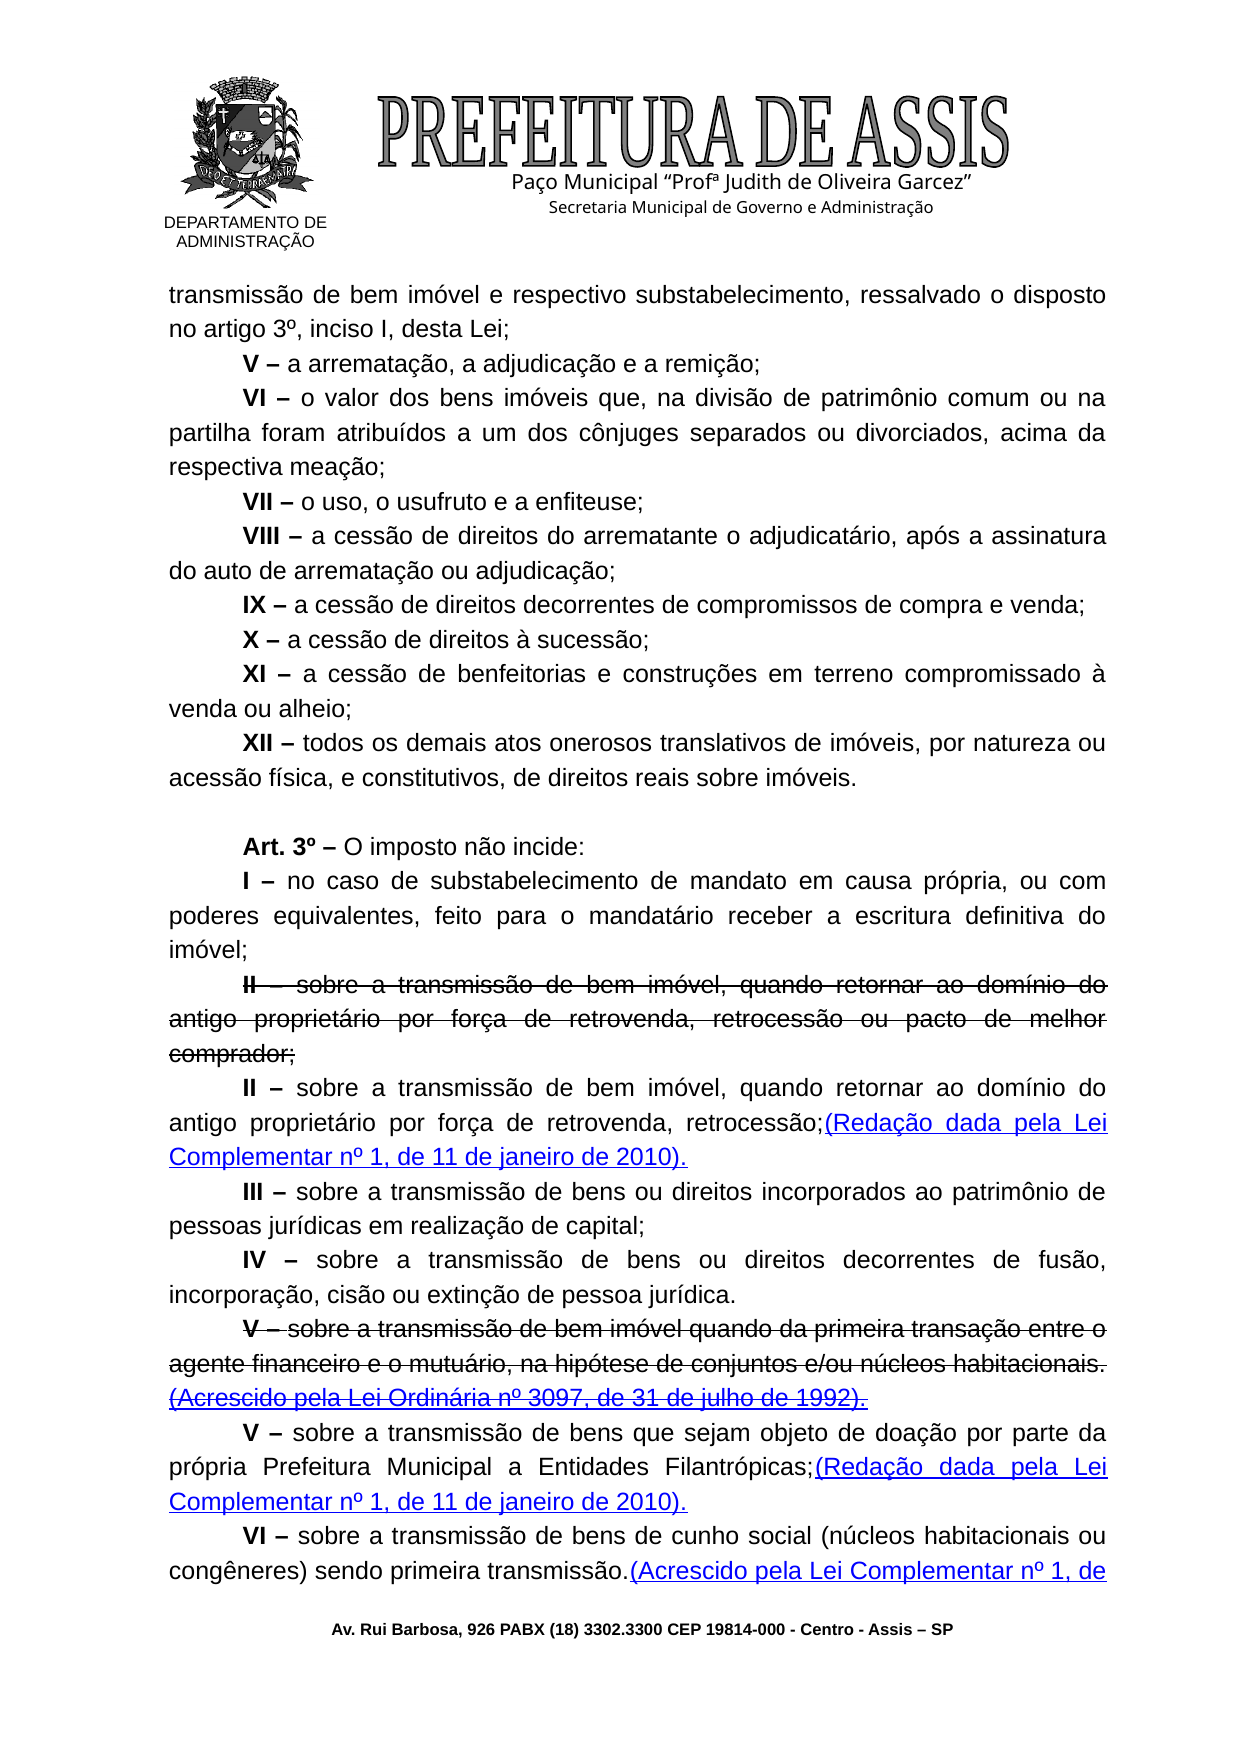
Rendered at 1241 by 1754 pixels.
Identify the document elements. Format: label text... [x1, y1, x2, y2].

text XI – a cessão de benfeitorias e construções em terreno compromissado à venda ou alheio; [169, 659, 1107, 722]
text X – a cessão de direitos à sucessão; [169, 625, 1107, 653]
text V – sobre a transmissão de bem imóvel quando da primeira transação entre o agente financeiro e o mutuário, na hipótese de conjuntos e/ou núcleos habitacionais.(Acrescido pela Lei Ordinária nº 3097, de 31 de julho de 1992). [169, 1314, 1107, 1365]
text II – sobre a transmissão de bem imóvel, quando retornar ao domínio do antigo proprietário por força de retrovenda, retrocessão ou pacto de melhor comprador; [169, 1021, 1107, 1067]
text transmissão de bem imóvel e respectivo substabelecimento, ressalvado o disposto no artigo 3º, inciso I, desta Lei; [169, 280, 1107, 343]
text VI – sobre a transmissão de bens de cunho social (núcleos habitacionais ou congêneres) sendo primeira transmissão.(Acrescido pela Lei Complementar nº 1, de [169, 1521, 1107, 1584]
text V – a arrematação, a adjudicação e a remição; [169, 349, 1107, 378]
text II – sobre a transmissão de bem imóvel, quando retornar ao domínio do antigo proprietário por força de retrovenda, retrocessão;(Redação dada pela Lei Complementar nº 1, de 11 de janeiro de 2010). [169, 1073, 1107, 1171]
text VIII – a cessão de direitos do arrematante o adjudicatário, após a assinatura do auto de arrematação ou adjudicação; [169, 521, 1107, 584]
text III – sobre a transmissão de bens ou direitos incorporados ao patrimônio de pessoas jurídicas em realização de capital; [169, 1176, 1107, 1240]
text IX – a cessão de direitos decorrentes de compromissos de compra e venda; [169, 590, 1107, 619]
text I – no caso de substabelecimento de mandato em causa própria, ou com poderes equivalentes, feito para o mandatário receber a escritura definitiva do imóvel; [169, 866, 1107, 964]
text VI – o valor dos bens imóveis que, na divisão de patrimônio comum ou na partilha foram atribuídos a um dos cônjuges separados ou divorciados, acima da respectiva meação; [169, 383, 1107, 481]
text II – sobre a transmissão de bem imóvel, quando retornar ao domínio do antigo proprietário por força de retrovenda, retrocessão ou pacto de melhor comprador; [169, 969, 1107, 1020]
text XII – todos os demais atos onerosos translativos de imóveis, por natureza ou acessão física, e constitutivos, de direitos reais sobre imóveis. [169, 728, 1107, 791]
text VII – o uso, o usufruto e a enfiteuse; [169, 487, 1107, 516]
text V – sobre a transmissão de bem imóvel quando da primeira transação entre o agente financeiro e o mutuário, na hipótese de conjuntos e/ou núcleos habitacionais.(Acrescido pela Lei Ordinária nº 3097, de 31 de julho de 1992). [169, 1366, 1107, 1412]
text IV – sobre a transmissão de bens ou direitos decorrentes de fusão, incorporação, cisão ou extinção de pessoa jurídica. [169, 1245, 1107, 1309]
text Art. 3º – O imposto não incide: [169, 832, 1107, 860]
text V – sobre a transmissão de bens que sejam objeto de doação por parte da própria Prefeitura Municipal a Entidades Filantrópicas;(Redação dada pela Lei Complementar nº 1, de 11 de janeiro de 2010). [169, 1418, 1107, 1516]
